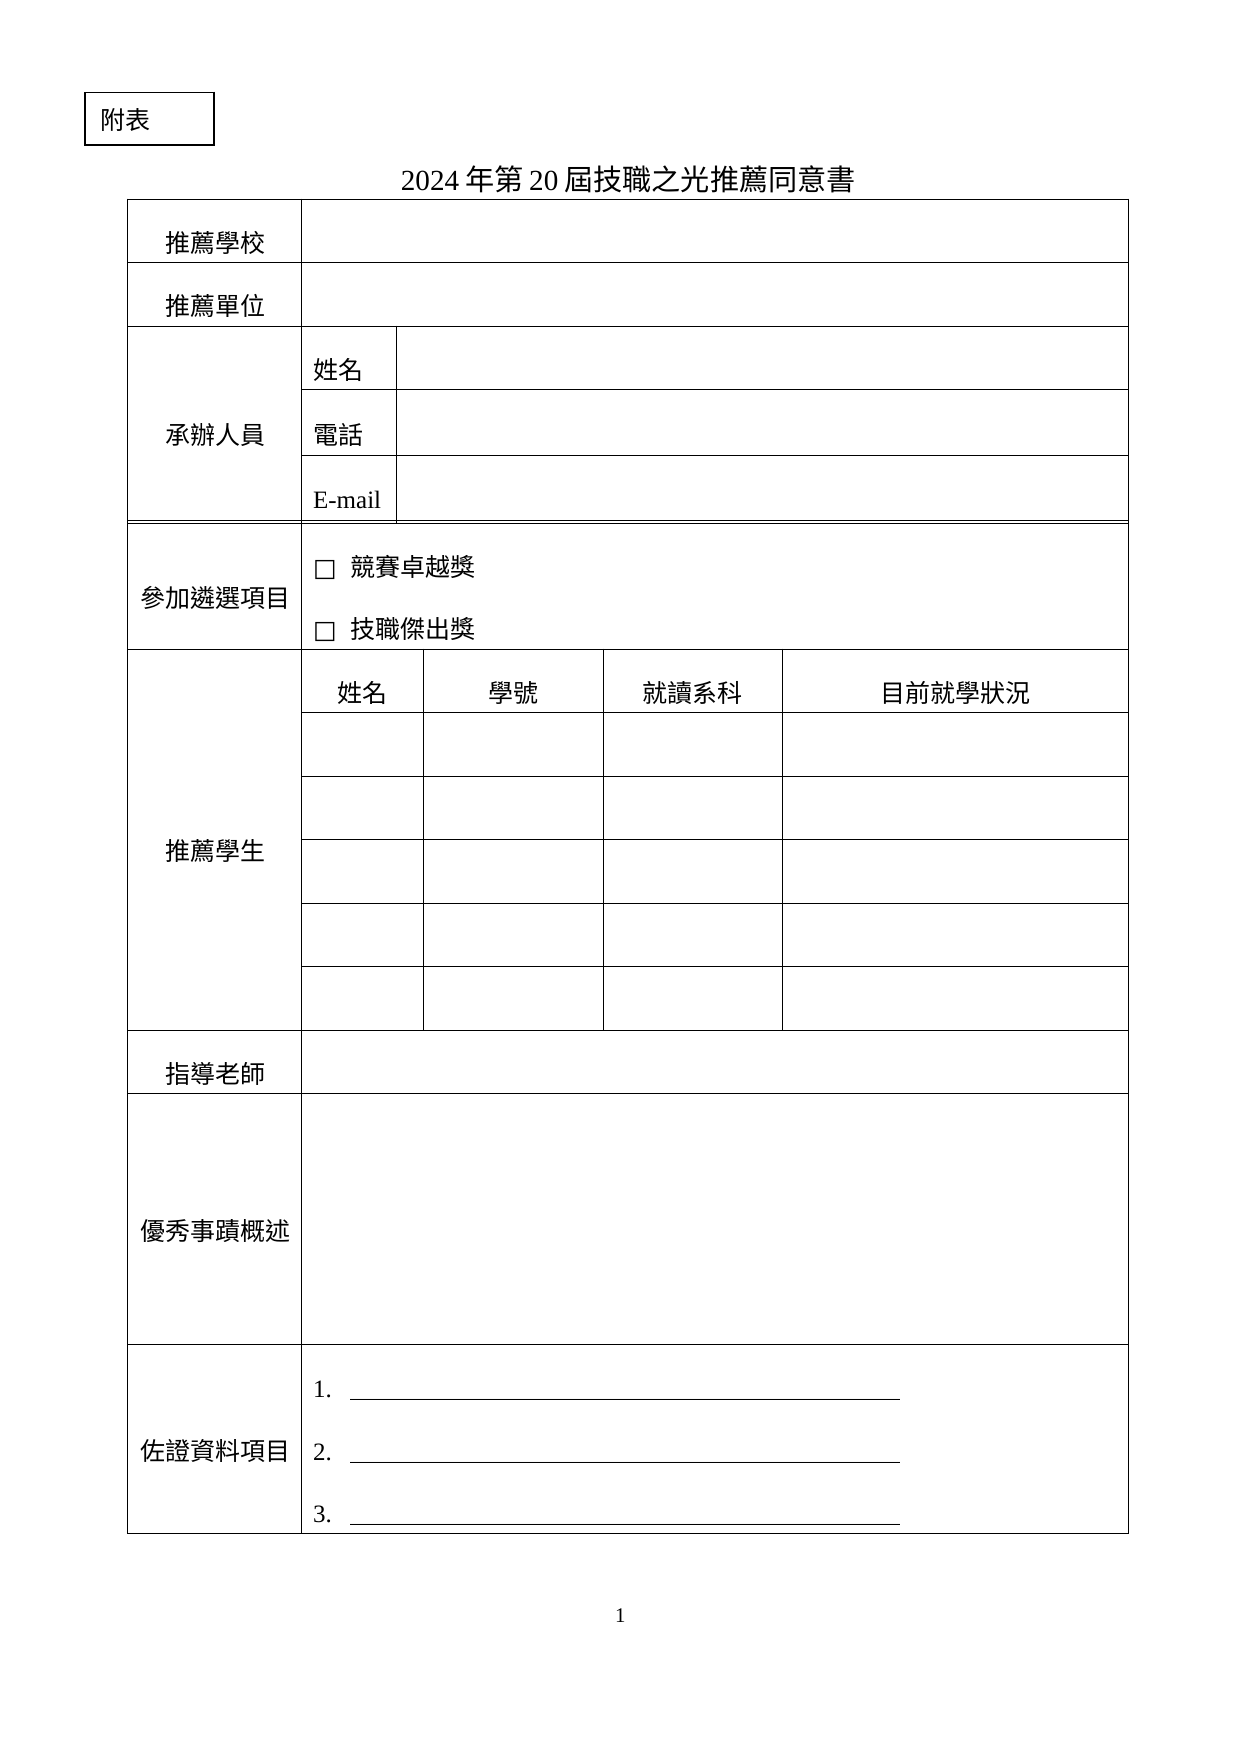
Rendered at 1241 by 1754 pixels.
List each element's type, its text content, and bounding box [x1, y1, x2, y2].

table_cell 參加遴選項目 [128, 524, 301, 648]
table_cell [783, 713, 1128, 776]
table_cell [424, 967, 603, 1030]
table_cell 電話 [302, 390, 396, 455]
table_cell [424, 777, 603, 839]
table_cell [397, 456, 1128, 520]
table_cell [302, 840, 423, 903]
table_cell [424, 840, 603, 903]
table_cell 承辦人員 [128, 327, 301, 520]
table_cell [302, 713, 423, 776]
table_cell [424, 713, 603, 776]
table_header 推薦學校 [86, 93, 213, 144]
table_cell 目前就學狀況 [783, 650, 1128, 712]
table_cell 推薦學生 [128, 650, 301, 1030]
table_cell [604, 904, 782, 966]
table_cell 學號 [424, 650, 603, 712]
table_cell [302, 967, 423, 1030]
table_cell [604, 840, 782, 903]
table_cell [424, 904, 603, 966]
table_cell [783, 967, 1128, 1030]
text 2024年第20屆技職之光推薦同意書 [187, 136, 1069, 198]
table_cell E-mail [302, 456, 396, 520]
table_cell [302, 777, 423, 839]
table_cell 姓名 [302, 327, 396, 389]
table_cell [783, 777, 1128, 839]
table_cell 推薦單位 [128, 263, 301, 326]
table_cell 競賽卓越獎 技職傑出獎 [302, 524, 1128, 648]
table_cell [302, 263, 1128, 326]
table_cell [302, 1031, 1128, 1093]
table_cell 姓名 [302, 650, 423, 712]
table_cell 就讀系科 [604, 650, 782, 712]
table_header 推薦學校 [128, 200, 301, 262]
table_cell [604, 713, 782, 776]
table_cell [604, 777, 782, 839]
table_cell 佐證資料項目 [128, 1345, 301, 1533]
table_cell [302, 1094, 1128, 1344]
table_cell [604, 967, 782, 1030]
table_cell 優秀事蹟概述 [128, 1094, 301, 1344]
table_cell [397, 327, 1128, 389]
table_cell [302, 904, 423, 966]
table_header [302, 200, 1128, 262]
table_cell [783, 840, 1128, 903]
table_cell ＿＿＿＿＿＿＿＿＿＿＿＿＿＿＿＿＿＿＿＿＿＿ ＿＿＿＿＿＿＿＿＿＿＿＿＿＿＿＿＿＿＿＿＿＿ ＿＿＿＿＿＿＿＿＿＿＿＿＿＿＿＿＿＿＿＿＿＿ [302, 1345, 1128, 1533]
table_cell [783, 904, 1128, 966]
table_cell 指導老師 [128, 1031, 301, 1093]
table_cell [397, 390, 1128, 455]
